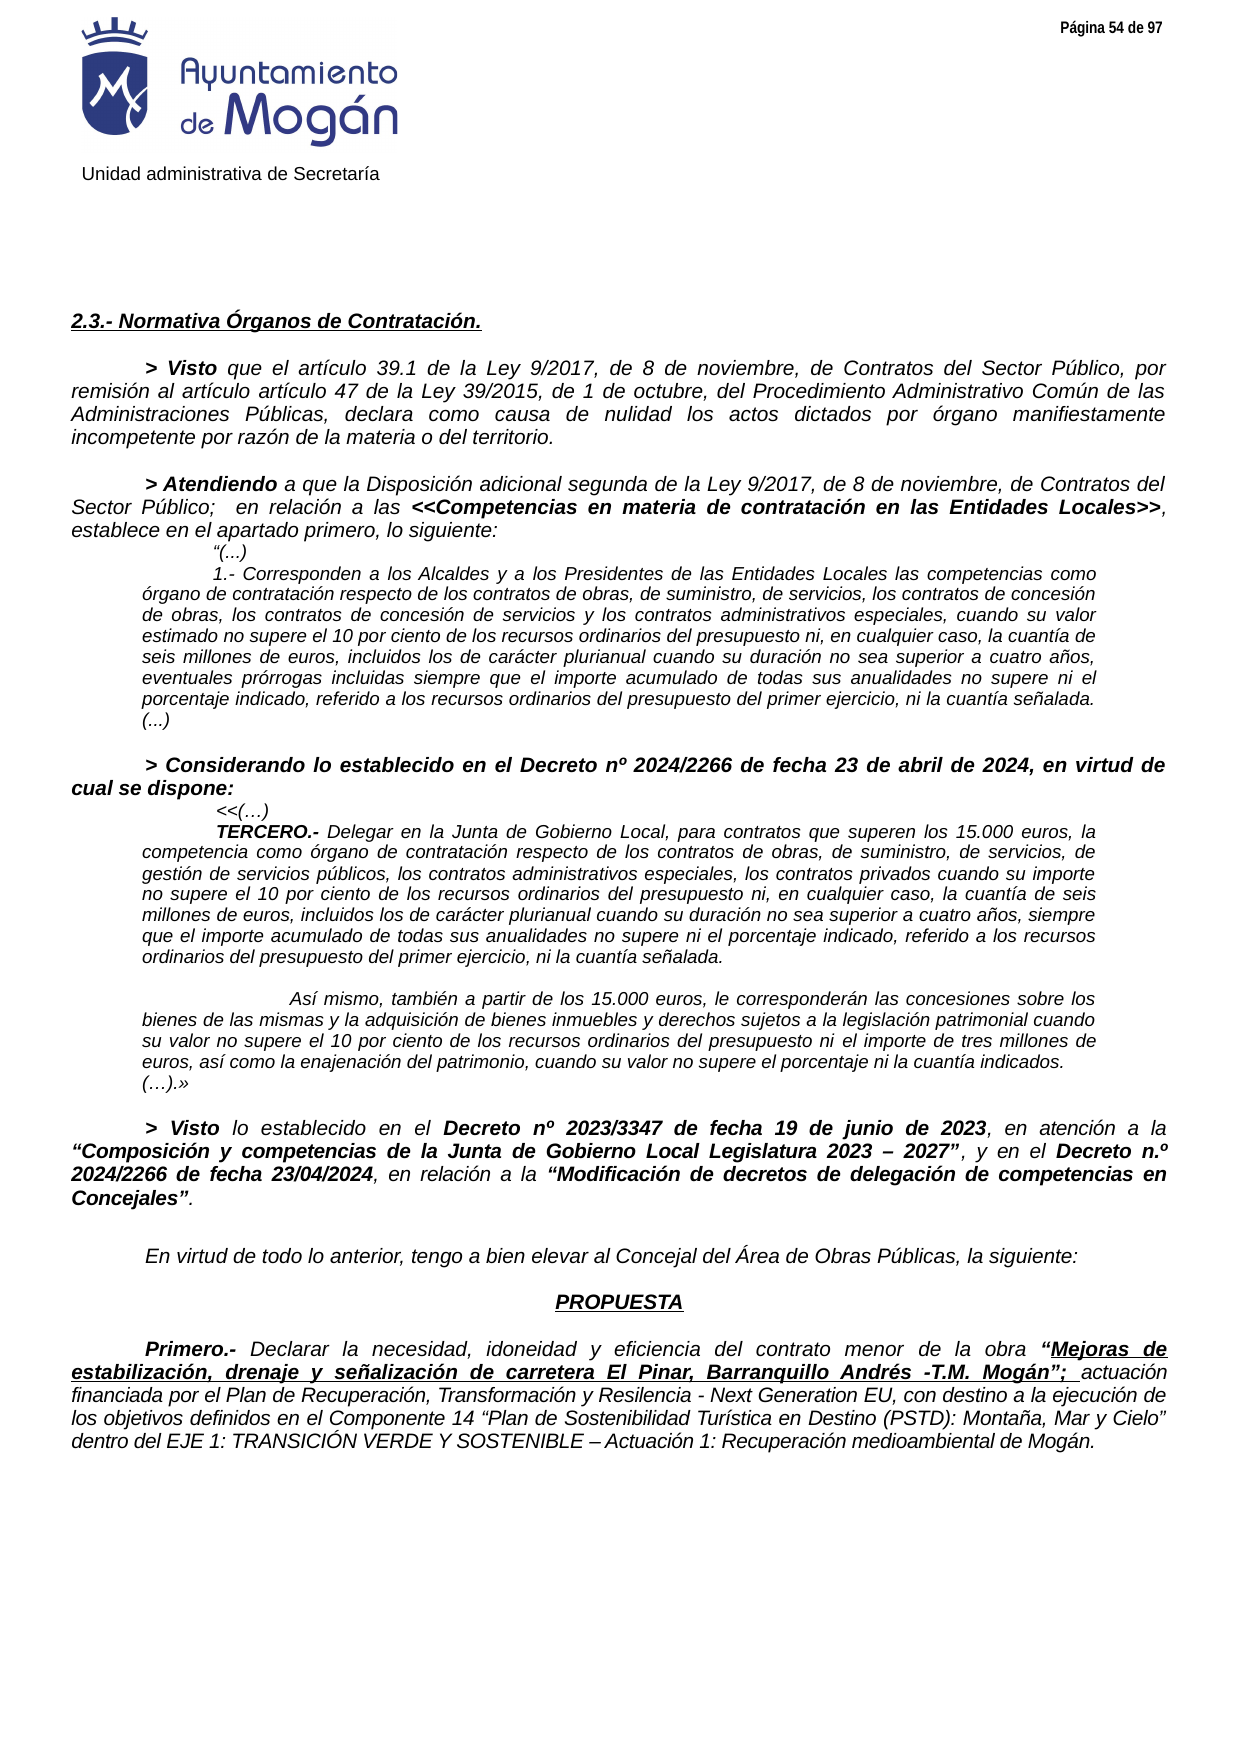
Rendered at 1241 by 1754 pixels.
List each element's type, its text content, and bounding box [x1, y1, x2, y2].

text 1.- Corresponden a los Alcaldes y a los Presidentes de las Entidades Locales las competencias como órgano de contratación respecto de los contratos de obras, de suministro, de servicios, los contratos de concesión de obras, los contratos de concesión de servicios y los contratos administrativos especiales, cuando su valor estimado no supere el 10 por ciento de los recursos ordinarios del presupuesto ni, en cualquier caso, la cuantía de seis millones de euros, incluidos los de carácter plurianual cuando su duración no sea superior a cuatro años, eventuales prórrogas incluidas siempre que el importe acumulado de todas sus anualidades no supere ni el porcentaje indicado, referido a los recursos ordinarios del presupuesto del primer ejercicio, ni la cuantía señalada. (...) [142, 563, 1098, 730]
text Primero.- Declarar la necesidad, idoneidad y eficiencia del contrato menor de la obra “Mejoras de estabilización, drenaje y señalización de carretera El Pinar, Barranquillo Andrés -T.M. Mogán”; actuación financiada por el Plan de Recuperación, Transformación y Resilencia - Next Generation EU, con destino a la ejecución de los objetivos definidos en el Componente 14 “Plan de Sostenibilidad Turística en Destino (PSTD): Montaña, Mar y Cielo” dentro del EJE 1: TRANSICIÓN VERDE Y SOSTENIBLE – Actuación 1: Recuperación medioambiental de Mogán. [71, 1337, 1169, 1453]
text PROPUESTA [71, 1291, 1169, 1314]
text TERCERO.- Delegar en la Junta de Gobierno Local, para contratos que superen los 15.000 euros, la competencia como órgano de contratación respecto de los contratos de obras, de suministro, de servicios, de gestión de servicios públicos, los contratos administrativos especiales, los contratos privados cuando su importe no supere el 10 por ciento de los recursos ordinarios del presupuesto ni, en cualquier caso, la cuantía de seis millones de euros, incluidos los de carácter plurianual cuando su duración no sea superior a cuatro años, siempre que el importe acumulado de todas sus anualidades no supere ni el porcentaje indicado, referido a los recursos ordinarios del presupuesto del primer ejercicio, ni la cuantía señalada. [142, 821, 1098, 968]
text <<(…) [142, 800, 1098, 821]
text > Atendiendo a que la Disposición adicional segunda de la Ley 9/2017, de 8 de noviembre, de Contratos del Sector Público; en relación a las <<Competencias en materia de contratación en las Entidades Locales>>, establece en el apartado primero, lo siguiente: [71, 472, 1169, 542]
text Así mismo, también a partir de los 15.000 euros, le corresponderán las concesiones sobre los bienes de las mismas y la adquisición de bienes inmuebles y derechos sujetos a la legislación patrimonial cuando su valor no supere el 10 por ciento de los recursos ordinarios del presupuesto ni el importe de tres millones de euros, así como la enajenación del patrimonio, cuando su valor no supere el porcentaje ni la cuantía indicados. [142, 988, 1098, 1072]
picture [81, 17, 398, 153]
text “(...) [142, 542, 1098, 563]
text > Visto lo establecido en el Decreto nº 2023/3347 de fecha 19 de junio de 2023, en atención a la “Composición y competencias de la Junta de Gobierno Local Legislatura 2023 – 2027”, y en el Decreto n.º 2024/2266 de fecha 23/04/2024, en relación a la “Modificación de decretos de delegación de competencias en Concejales”. [71, 1116, 1169, 1209]
text > Considerando lo establecido en el Decreto nº 2024/2266 de fecha 23 de abril de 2024, en virtud de cual se dispone: [71, 754, 1169, 800]
text En virtud de todo lo anterior, tengo a bien elevar al Concejal del Área de Obras Públicas, la siguiente: [71, 1244, 1169, 1267]
text (…).» [142, 1072, 1098, 1093]
text > Visto que el artículo 39.1 de la Ley 9/2017, de 8 de noviembre, de Contratos del Sector Público, por remisión al artículo artículo 47 de la Ley 39/2015, de 1 de octubre, del Procedimiento Administrativo Común de las Administraciones Públicas, declara como causa de nulidad los actos dictados por órgano manifiestamente incompetente por razón de la materia o del territorio. [71, 356, 1169, 449]
text 2.3.- Normativa Órganos de Contratación. [71, 310, 1169, 333]
